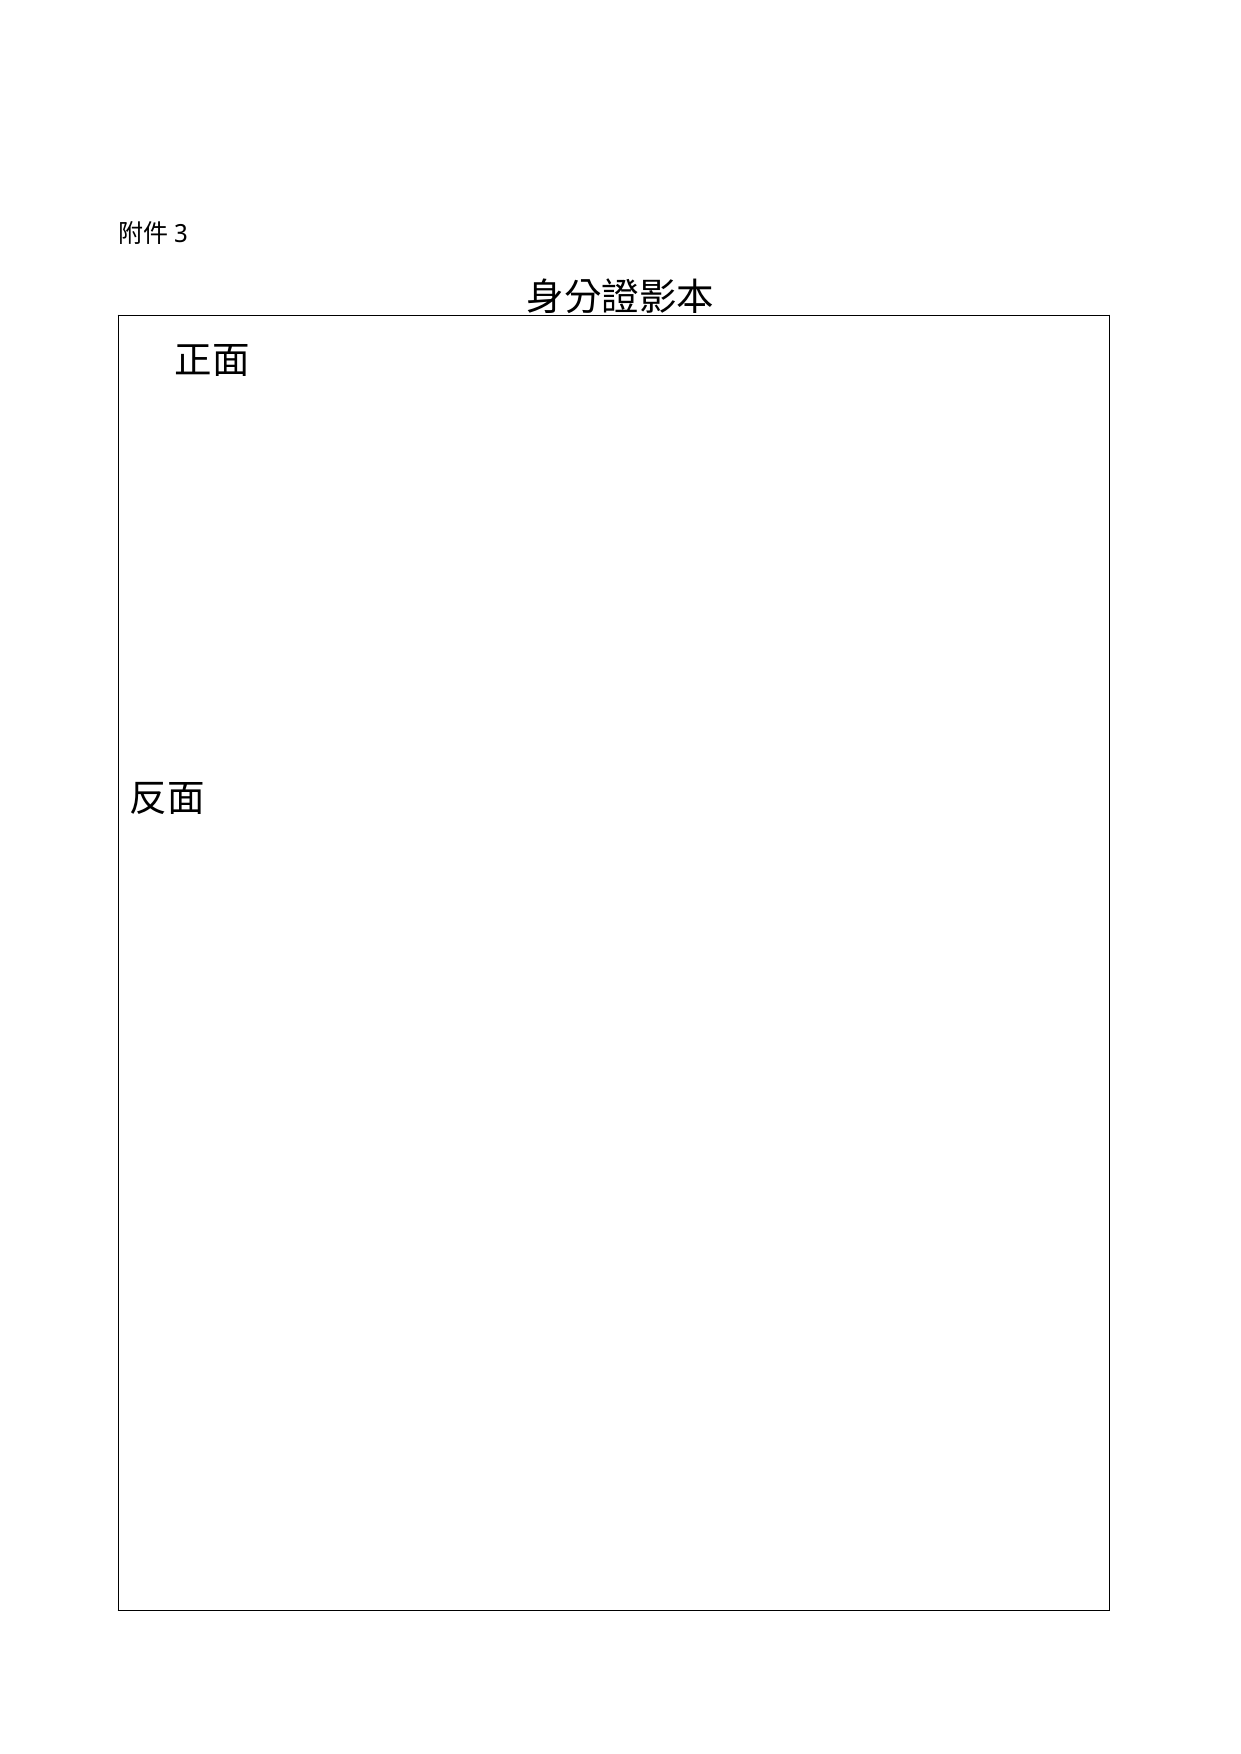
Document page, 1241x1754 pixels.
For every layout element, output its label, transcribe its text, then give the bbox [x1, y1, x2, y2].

text 身分證影本 [118, 252, 1122, 314]
table_header 正面 反面 [119, 316, 1109, 1609]
text 附件3 [118, 189, 1122, 252]
